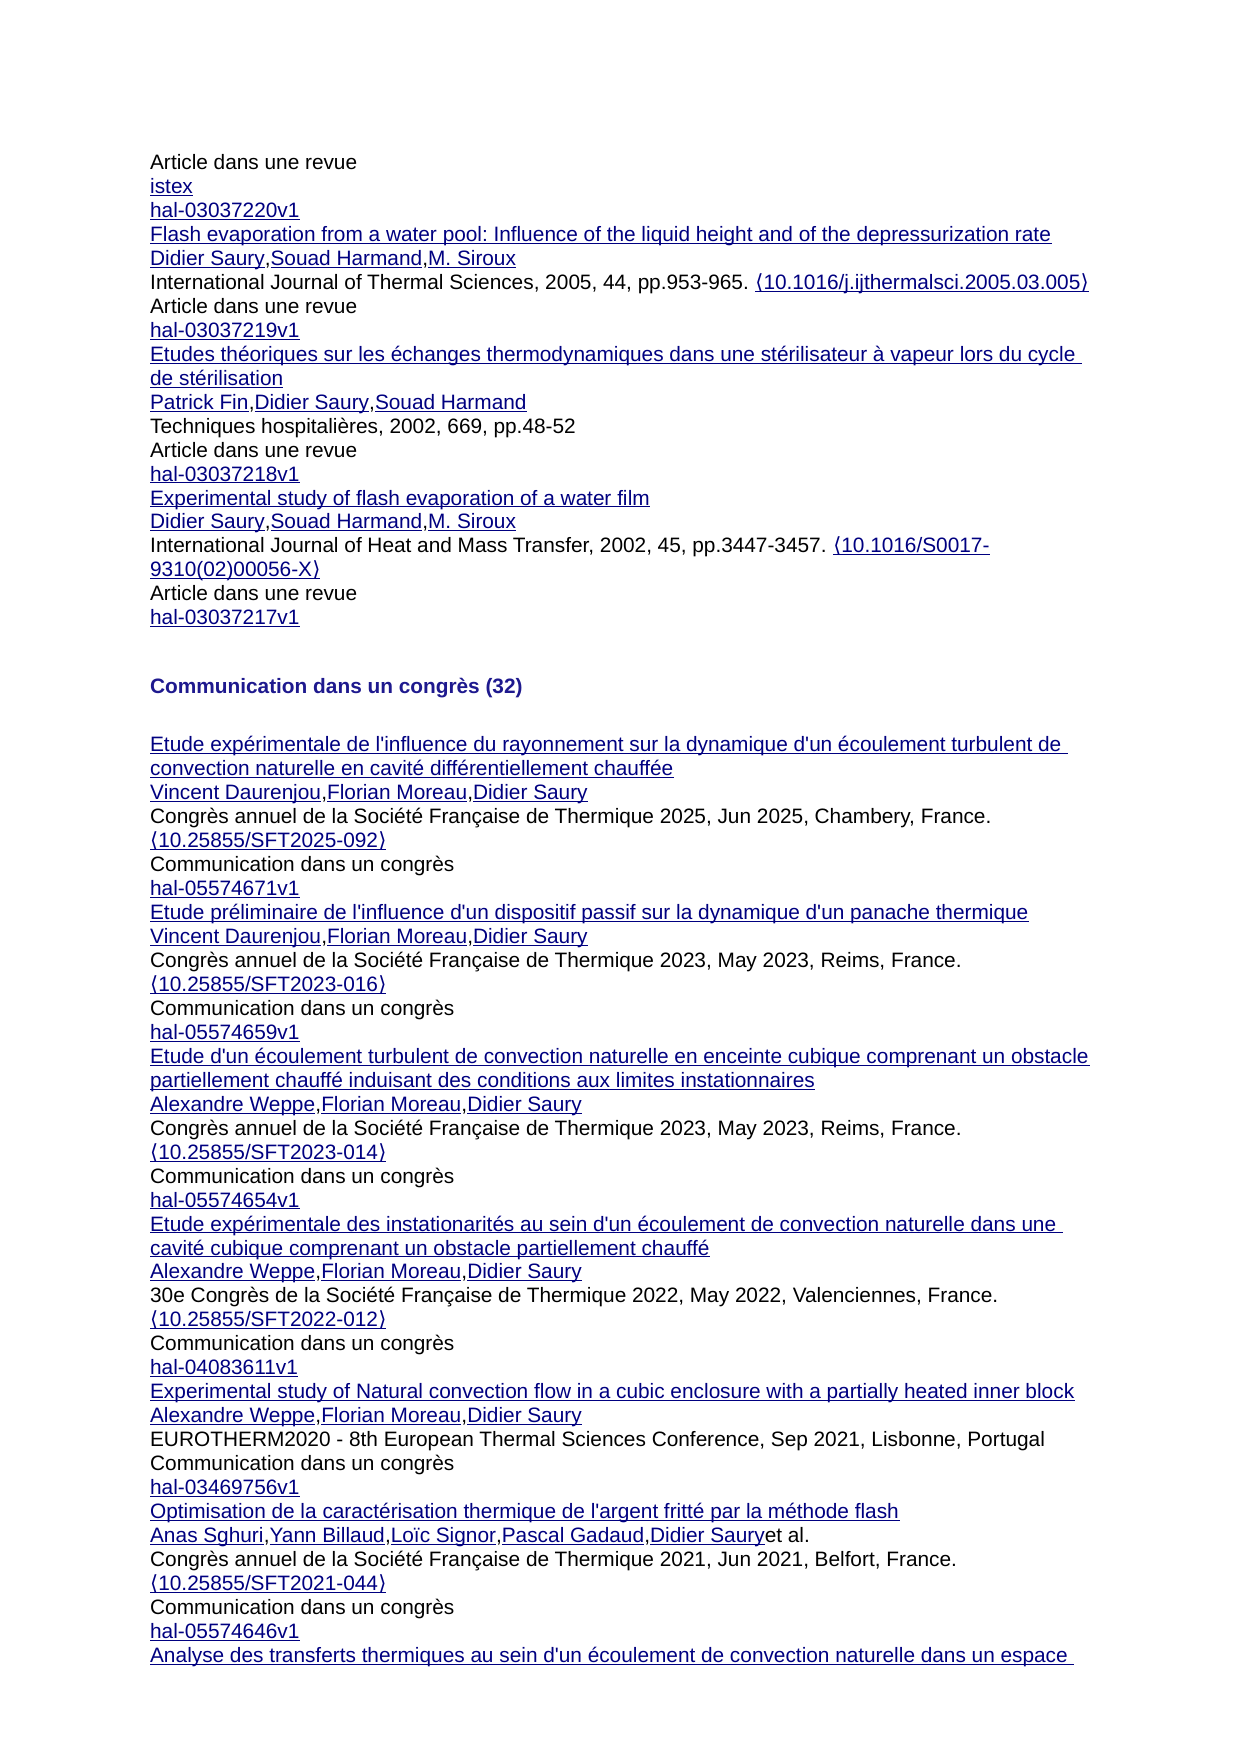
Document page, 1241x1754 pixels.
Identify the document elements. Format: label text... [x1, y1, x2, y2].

table_cell Optimisation de la caractérisation thermique de l'argent fritté par la méthode flash Anas Sghuri,Yann Billaud,Loïc Signor,Pascal Gadaud,Didier Sauryet al. Congrès annuel de la Société Française de Thermique 2021, Jun 2021, Belfort, France. ⟨10.25855/SFT2021-044⟩ Communication dans un congrès hal-05574646v1 [150, 1499, 1090, 1643]
table_header Etude expérimentale de l'influence du rayonnement sur la dynamique d'un écoulement turbulent de convection naturelle en cavité différentiellement chauffée Vincent Daurenjou,Florian Moreau,Didier Saury Congrès annuel de la Société Française de Thermique 2025, Jun 2025, Chambery, France. ⟨10.25855/SFT2025-092⟩ Communication dans un congrès hal-05574671v1 [150, 732, 1090, 900]
subtitle Communication dans un congrès (32) [150, 674, 1090, 698]
table_cell Etudes théoriques sur les échanges thermodynamiques dans une stérilisateur à vapeur lors du cycle de stérilisation Patrick Fin,Didier Saury,Souad Harmand Techniques hospitalières, 2002, 669, pp.48-52 Article dans une revue hal-03037218v1 [150, 342, 1090, 485]
table_cell Experimental study of flash evaporation of a water film Didier Saury,Souad Harmand,M. Siroux International Journal of Heat and Mass Transfer, 2002, 45, pp.3447-3457. ⟨10.1016/S0017-9310(02)00056-X⟩ Article dans une revue hal-03037217v1 [150, 485, 1090, 629]
table_cell Article dans une revue istex hal-03037220v1 [150, 150, 1090, 222]
table_cell Experimental study of Natural convection flow in a cubic enclosure with a partially heated inner block Alexandre Weppe,Florian Moreau,Didier Saury EUROTHERM2020 - 8th European Thermal Sciences Conference, Sep 2021, Lisbonne, Portugal Communication dans un congrès hal-03469756v1 [150, 1379, 1090, 1499]
table_cell Flash evaporation from a water pool: Influence of the liquid height and of the depressurization rate Didier Saury,Souad Harmand,M. Siroux International Journal of Thermal Sciences, 2005, 44, pp.953-965. ⟨10.1016/j.ijthermalsci.2005.03.005⟩ Article dans une revue hal-03037219v1 [150, 222, 1090, 342]
table_cell Etude préliminaire de l'influence d'un dispositif passif sur la dynamique d'un panache thermique Vincent Daurenjou,Florian Moreau,Didier Saury Congrès annuel de la Société Française de Thermique 2023, May 2023, Reims, France. ⟨10.25855/SFT2023-016⟩ Communication dans un congrès hal-05574659v1 [150, 900, 1090, 1044]
table_cell Analyse des transferts thermiques au sein d'un écoulement de convection naturelle dans un espace [150, 1643, 1090, 1667]
table_cell partiellement chauffé induisant des conditions aux limites instationnaires Alexandre Weppe,Florian Moreau,Didier Saury Congrès annuel de la Société Française de Thermique 2023, May 2023, Reims, France. ⟨10.25855/SFT2023-014⟩ Communication dans un congrès hal-05574654v1 [150, 1066, 1090, 1211]
table_cell Etude expérimentale des instationarités au sein d'un écoulement de convection naturelle dans une cavité cubique comprenant un obstacle partiellement chauffé Alexandre Weppe,Florian Moreau,Didier Saury 30e Congrès de la Société Française de Thermique 2022, May 2022, Valenciennes, France. ⟨10.25855/SFT2022-012⟩ Communication dans un congrès hal-04083611v1 [150, 1211, 1090, 1379]
table_cell Etude d'un écoulement turbulent de convection naturelle en enceinte cubique comprenant un obstacle [150, 1044, 1090, 1065]
